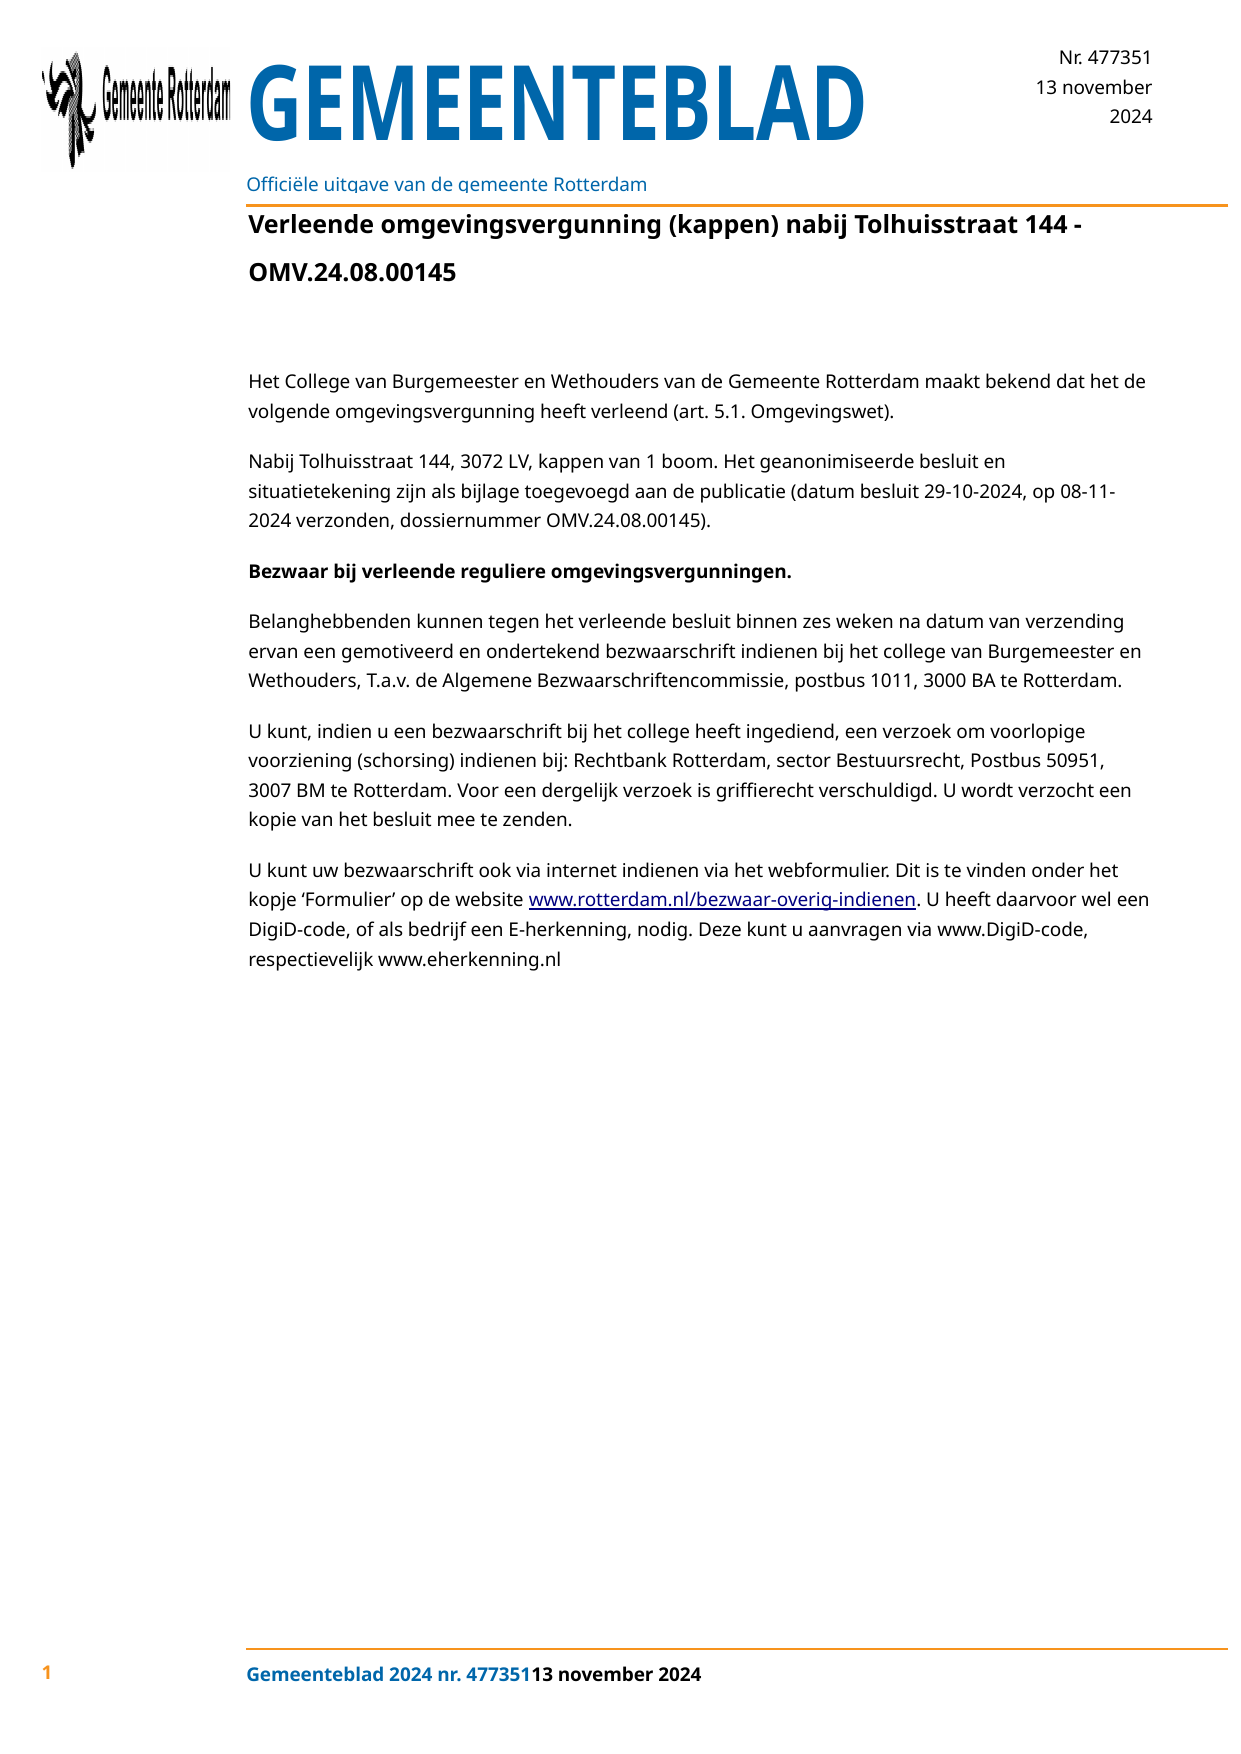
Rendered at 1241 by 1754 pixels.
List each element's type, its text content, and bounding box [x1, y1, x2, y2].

text U kunt uw bezwaarschrift ook via internet indienen via het webformulier. Dit is te vinden onder het kopje ‘Formulier’ op de website www.rotterdam.nl/bezwaar-overig-indienen. U heeft daarvoor wel een DigiD-code, of als bedrijf een E-herkenning, nodig. Deze kunt u aanvragen via www.DigiD-code, respectievelijk www.eherkenning.nl [248, 857, 1152, 972]
text Het College van Burgemeester en Wethouders van de Gemeente Rotterdam maakt bekend dat het de volgende omgevingsvergunning heeft verleend (art. 5.1. Omgevingswet). [248, 368, 1152, 424]
text Nabij Tolhuisstraat 144, 3072 LV, kappen van 1 boom. Het geanonimiseerde besluit en situatietekening zijn als bijlage toegevoegd aan de publicatie (datum besluit 29-10-2024, op 08-11-2024 verzonden, dossiernummer OMV.24.08.00145). [248, 448, 1152, 533]
text U kunt, indien u een bezwaarschrift bij het college heeft ingediend, een verzoek om voorlopige voorziening (schorsing) indienen bij: Rechtbank Rotterdam, sector Bestuursrecht, Postbus 50951, 3007 BM te Rotterdam. Voor een dergelijk verzoek is griffierecht verschuldigd. U wordt verzocht een kopie van het besluit mee te zenden. [248, 718, 1152, 832]
text Belanghebbenden kunnen tegen het verleende besluit binnen zes weken na datum van verzending ervan een gemotiveerd en ondertekend bezwaarschrift indienen bij het college van Burgemeester en Wethouders, T.a.v. de Algemene Bezwaarschriftencommissie, postbus 1011, 3000 BA te Rotterdam. [248, 608, 1152, 693]
picture [41, 47, 231, 172]
text Bezwaar bij verleende reguliere omgevingsvergunningen. [248, 558, 1152, 584]
text Verleende omgevingsvergunning (kappen) nabij Tolhuisstraat 144 - OMV.24.08.00145 [248, 207, 1152, 288]
